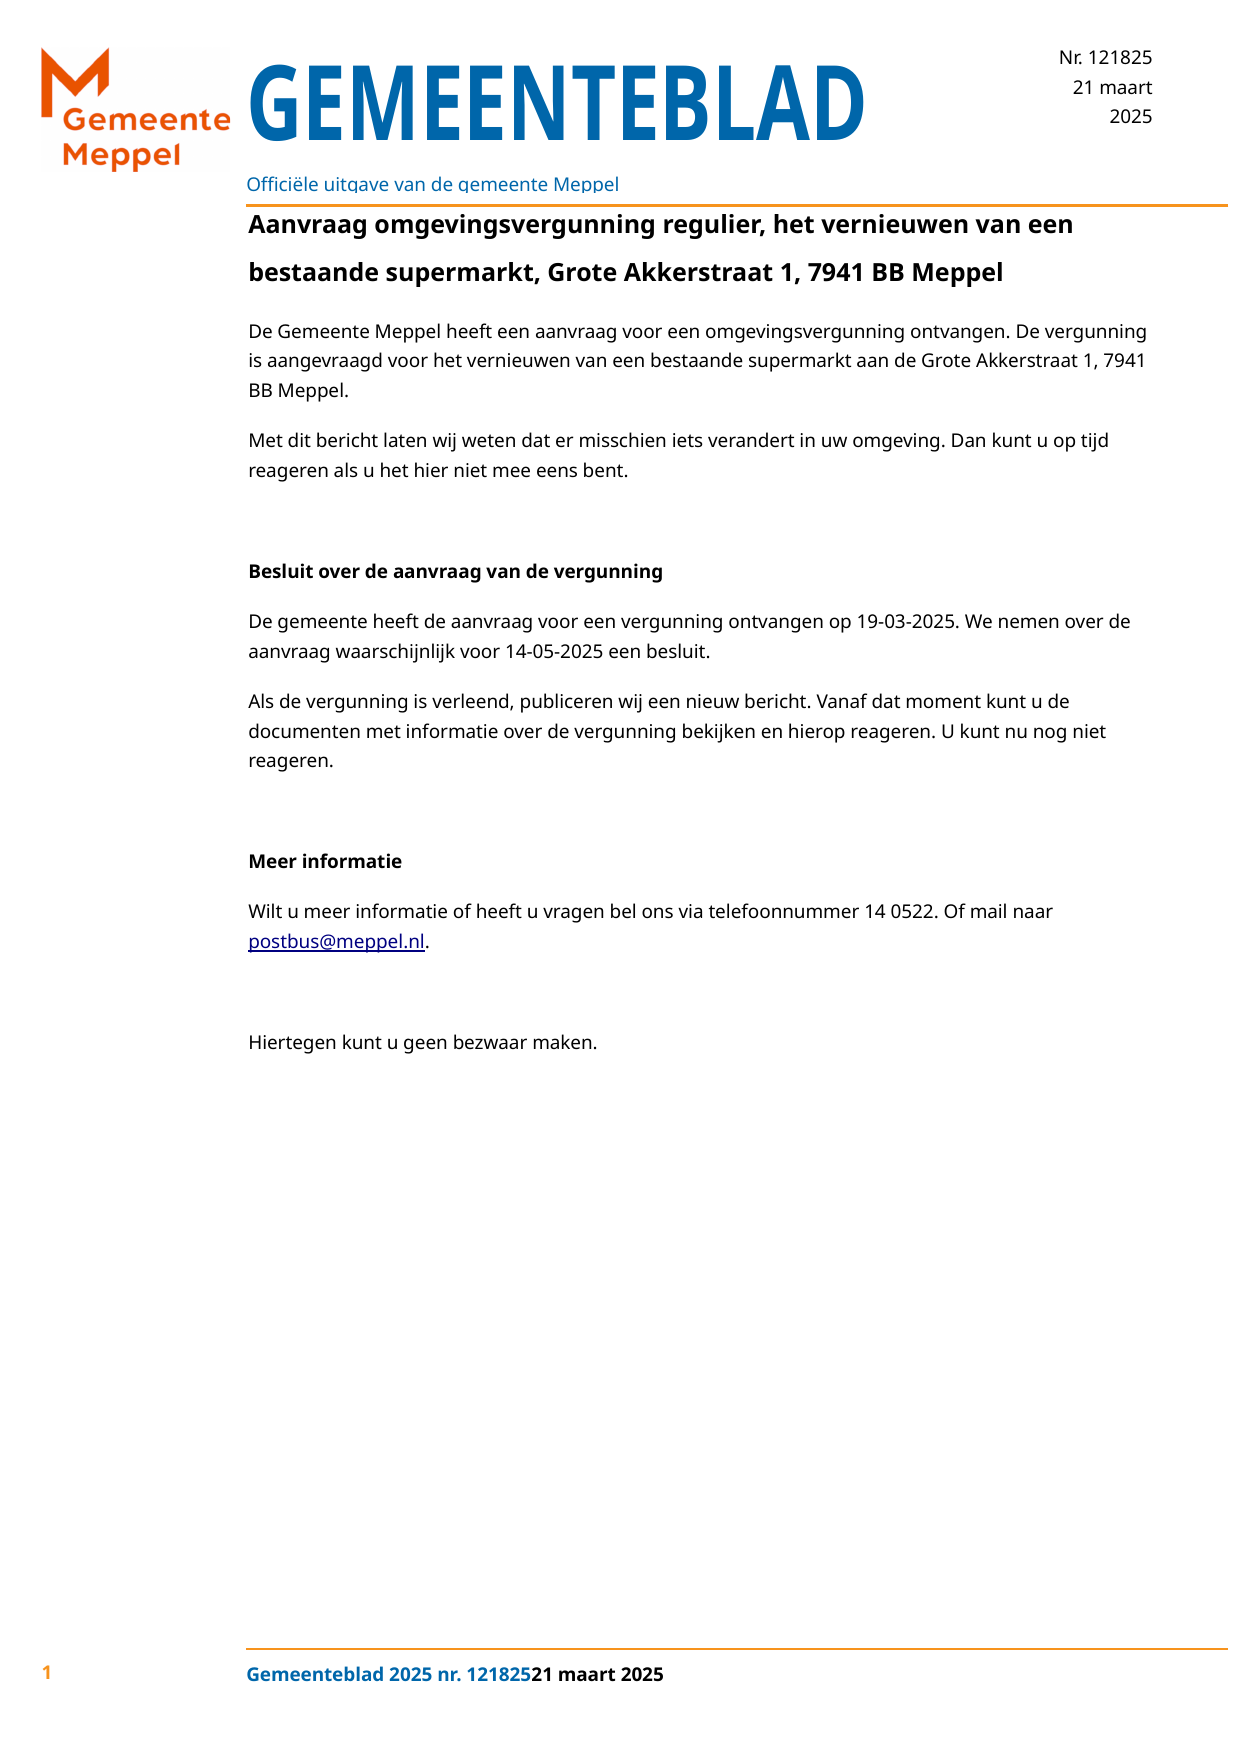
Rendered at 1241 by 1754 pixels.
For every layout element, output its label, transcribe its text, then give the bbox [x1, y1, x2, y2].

text De Gemeente Meppel heeft een aanvraag voor een omgevingsvergunning ontvangen. De vergunning is aangevraagd voor het vernieuwen van een bestaande supermarkt aan de Grote Akkerstraat 1, 7941 BB Meppel. [248, 318, 1152, 403]
text Besluit over de aanvraag van de vergunning [248, 558, 1152, 584]
text Aanvraag omgevingsvergunning regulier, het vernieuwen van een bestaande supermarkt, Grote Akkerstraat 1, 7941 BB Meppel [248, 207, 1152, 288]
text Hiertegen kunt u geen bezwaar maken. [248, 1029, 1152, 1055]
text Met dit bericht laten wij weten dat er misschien iets verandert in uw omgeving. Dan kunt u op tijd reageren als u het hier niet mee eens bent. [248, 427, 1152, 483]
picture [41, 47, 231, 172]
text Als de vergunning is verleend, publiceren wij een nieuw bericht. Vanaf dat moment kunt u de documenten met informatie over de vergunning bekijken en hierop reageren. U kunt nu nog niet reageren. [248, 688, 1152, 773]
text Meer informatie [248, 848, 1152, 874]
text De gemeente heeft de aanvraag voor een vergunning ontvangen op 19-03-2025. We nemen over de aanvraag waarschijnlijk voor 14-05-2025 een besluit. [248, 608, 1152, 664]
text Wilt u meer informatie of heeft u vragen bel ons via telefoonnummer 14 0522. Of mail naar postbus@meppel.nl. [248, 899, 1152, 954]
